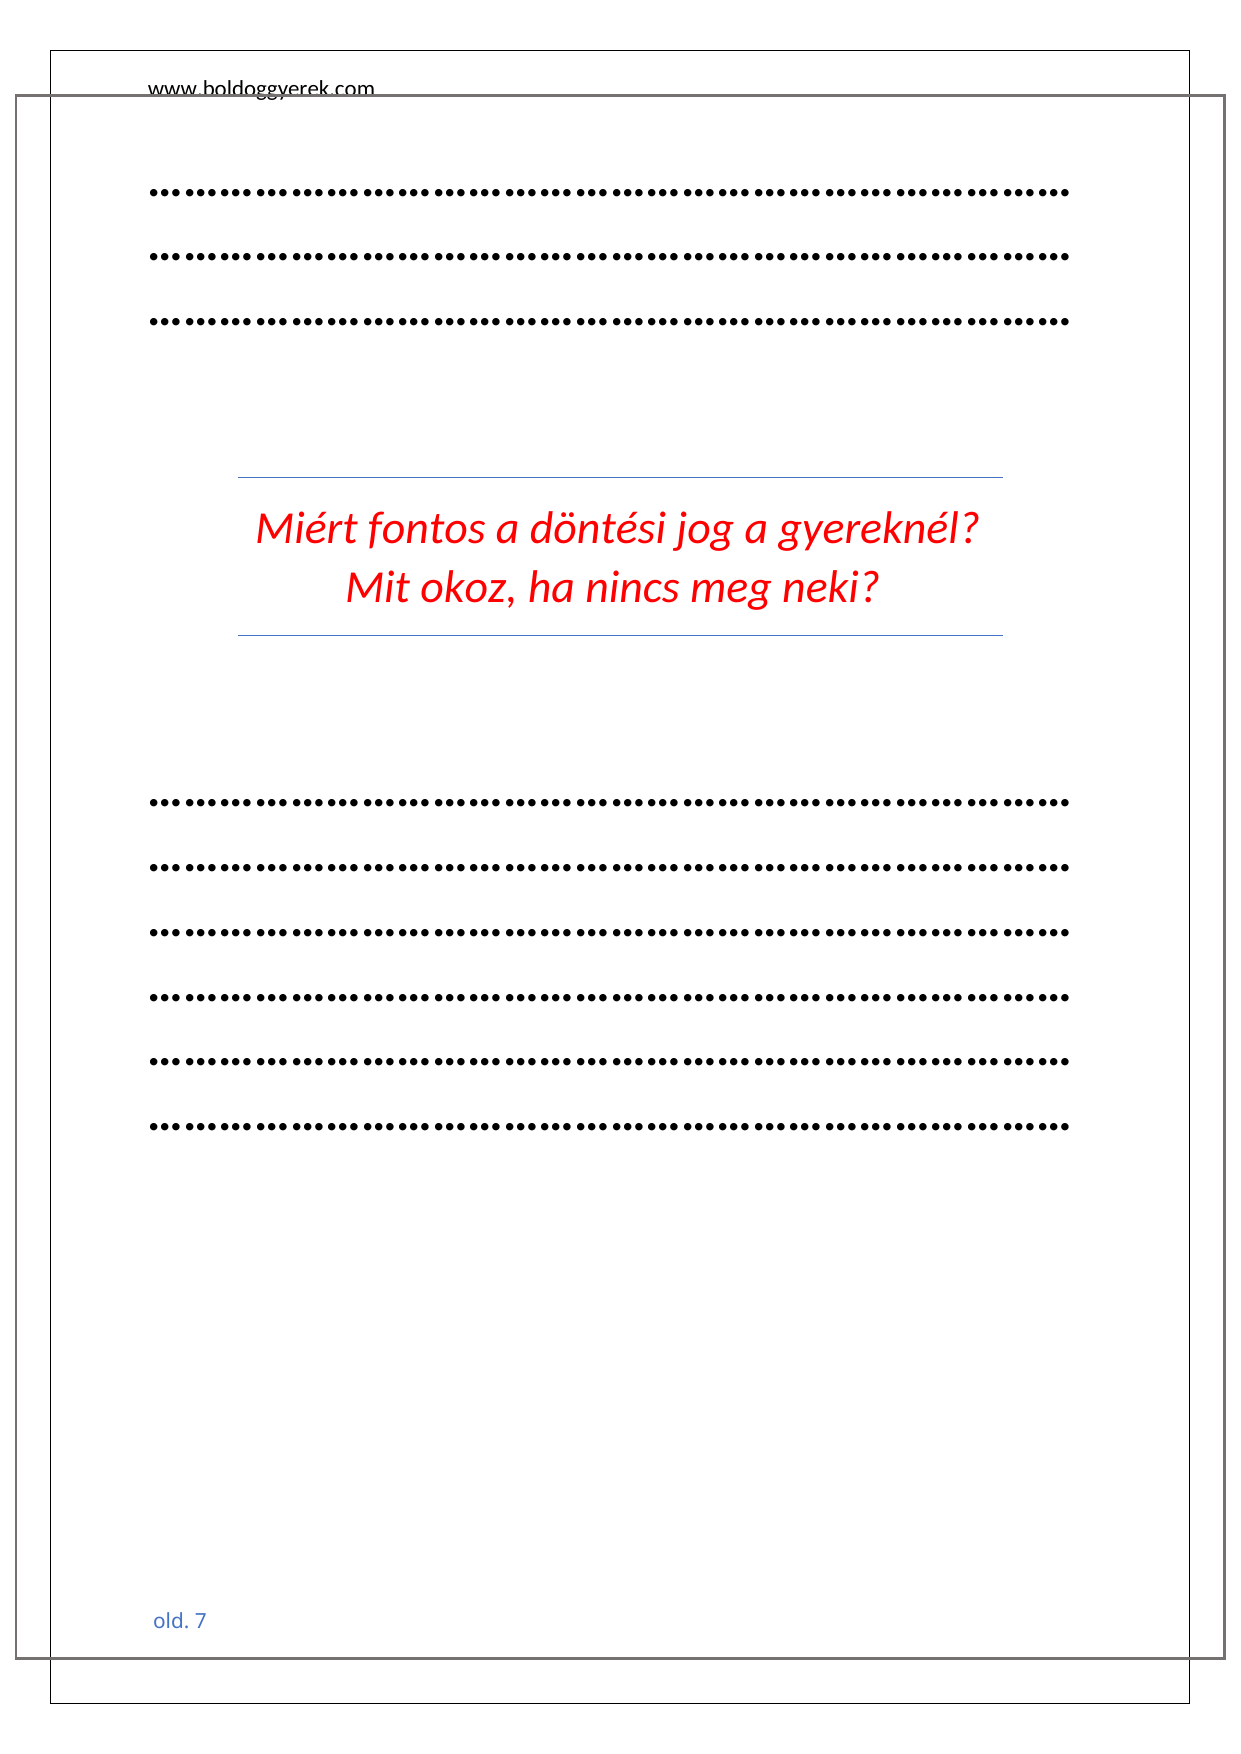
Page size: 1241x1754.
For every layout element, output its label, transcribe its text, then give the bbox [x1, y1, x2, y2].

text Miért fontos a döntési jog a gyereknél? Mit okoz, ha nincs meg neki? [238, 478, 1003, 635]
text ……………………………………………………………………………………………………………………………………………………………………………………………………………… [148, 148, 1093, 338]
text ……………………………………………………………………………………………………………………………………………………………………………………………………………………………………………………………………………………………………………………………………………………………………………………………………………………………… [148, 758, 1093, 1143]
